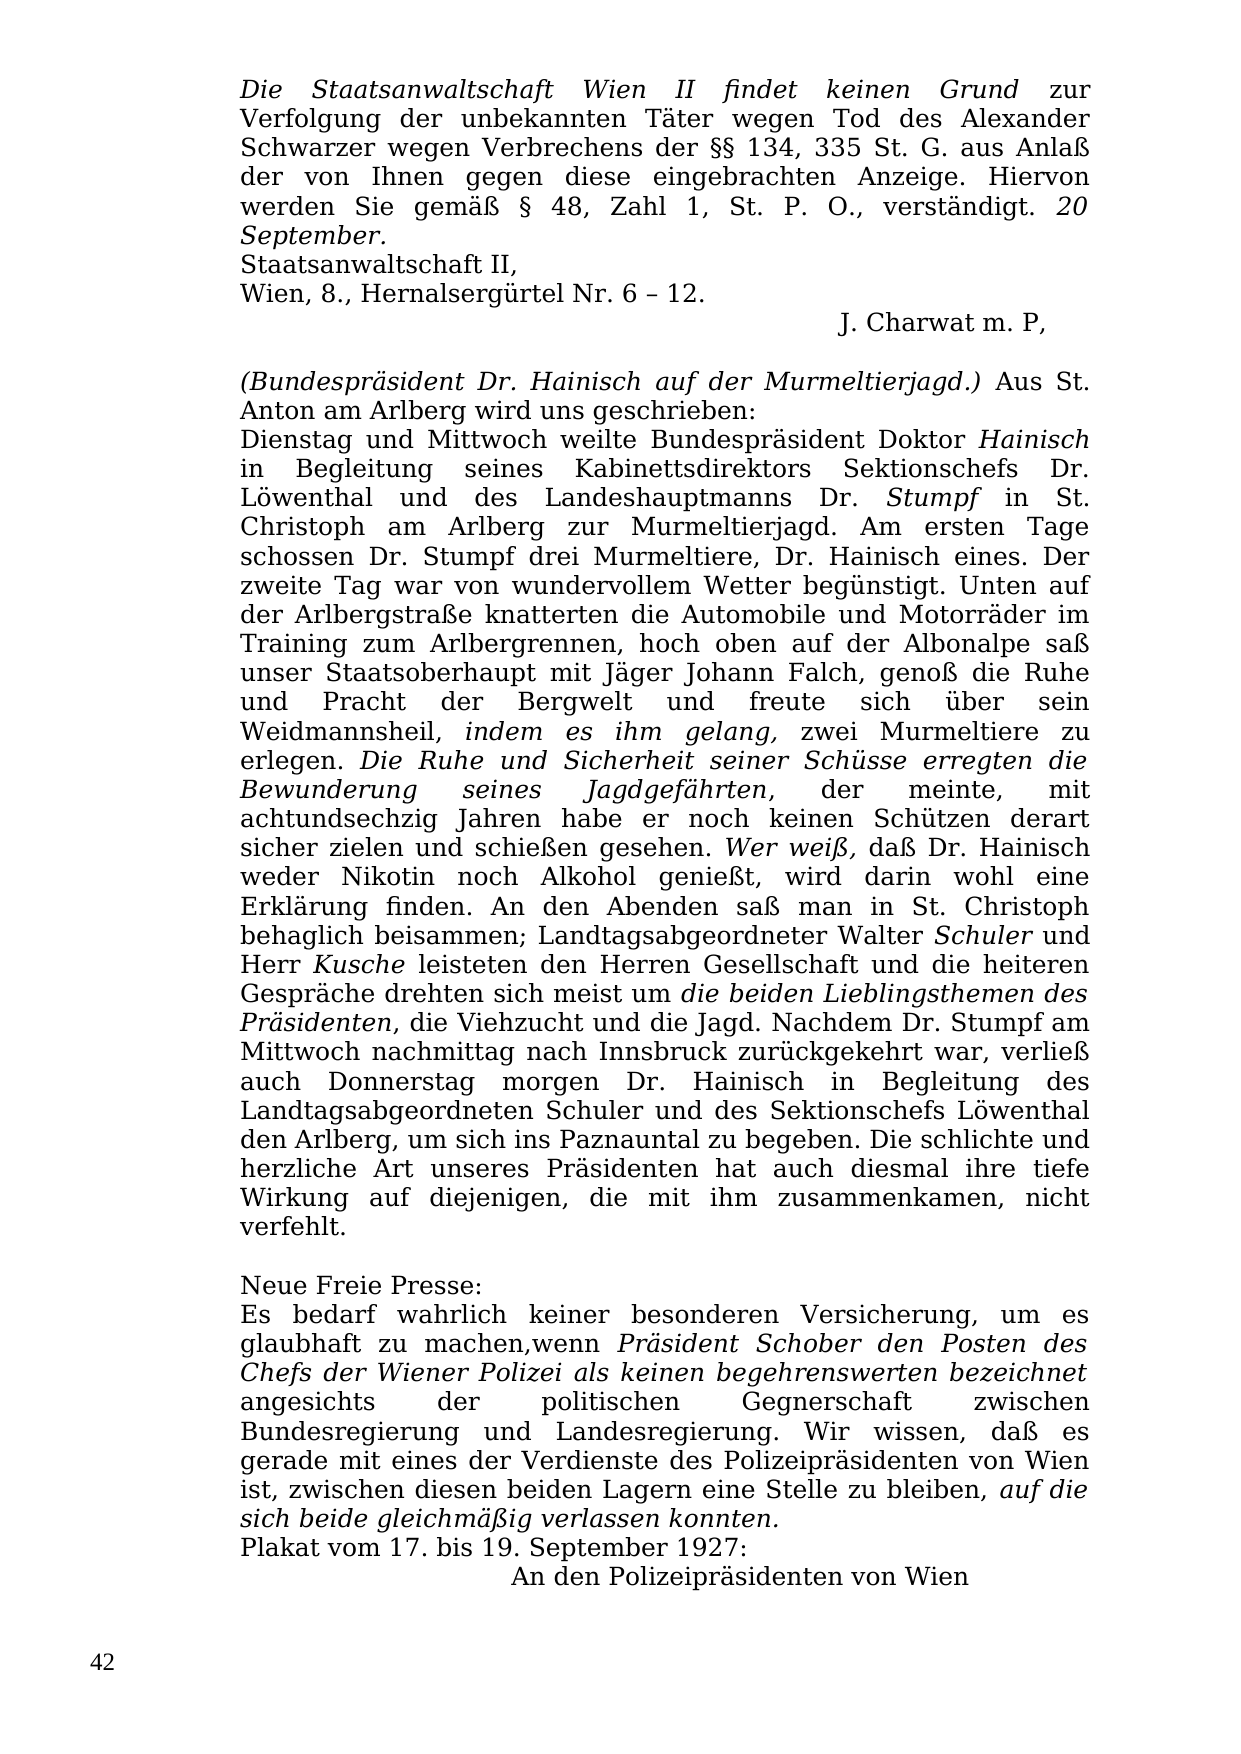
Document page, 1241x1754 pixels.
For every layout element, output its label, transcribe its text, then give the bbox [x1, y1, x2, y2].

text An den Polizeipräsidenten von Wien [240, 1562, 1091, 1592]
text Dienstag und Mittwoch weilte Bundespräsident Doktor Hainisch in Begleitung seines Kabinettsdirektors Sektionschefs Dr. Löwenthal und des Landeshauptmanns Dr. Stumpf in St. Christoph am Arlberg zur Murmeltierjagd. Am ersten Tage schossen Dr. Stumpf drei Murmeltiere, Dr. Hainisch eines. Der zweite Tag war von wundervollem Wetter begünstigt. Unten auf der Arlbergstraße knatterten die Automobile und Motorräder im Training zum Arlbergrennen, hoch oben auf der Albonalpe saß unser Staatsoberhaupt mit Jäger Johann Falch, genoß die Ruhe und Pracht der Bergwelt und freute sich über sein Weidmannsheil, indem es ihm gelang, zwei Murmeltiere zu erlegen. Die Ruhe und Sicherheit seiner Schüsse erregten die Bewunderung seines Jagdgefährten, der meinte, mit achtundsechzig Jahren habe er noch keinen Schützen derart sicher zielen und schießen gesehen. Wer weiß, daß Dr. Hainisch weder Nikotin noch Alkohol genießt, wird darin wohl eine Erklärung finden. An den Abenden saß man in St. Christoph behaglich beisammen; Landtagsabgeordneter Walter Schuler und Herr Kusche leisteten den Herren Gesellschaft und die heiteren Gespräche drehten sich meist um die beiden Lieblingsthemen des Präsidenten, die Viehzucht und die Jagd. Nachdem Dr. Stumpf am Mittwoch nachmittag nach Innsbruck zurückgekehrt war, verließ auch Donnerstag morgen Dr. Hainisch in Begleitung des Landtagsabgeordneten Schuler und des Sektionschefs Löwenthal den Arlberg, um sich ins Paznauntal zu begeben. Die schlichte und herzliche Art unseres Präsidenten hat auch diesmal ihre tiefe Wirkung auf diejenigen, die mit ihm zusammenkamen, nicht verfehlt. [240, 425, 1091, 1242]
text Wien, 8., Hernalsergürtel Nr. 6 – 12. [240, 279, 1091, 308]
text J. Charwat m. P, [240, 308, 1091, 337]
text Es bedarf wahrlich keiner besonderen Versicherung, um es glaubhaft zu machen,wenn Präsident Schober den Posten des Chefs der Wiener Polizei als keinen begehrenswerten bezeichnet angesichts der politischen Gegnerschaft zwischen Bundesregierung und Landesregierung. Wir wissen, daß es gerade mit eines der Verdienste des Polizeipräsidenten von Wien ist, zwischen diesen beiden Lagern eine Stelle zu bleiben, auf die sich beide gleichmäßig verlassen konnten. [240, 1300, 1091, 1533]
text Neue Freie Presse: [240, 1271, 1091, 1300]
text (Bundespräsident Dr. Hainisch auf der Murmeltierjagd.) Aus St. Anton am Arlberg wird uns geschrieben: [240, 367, 1091, 425]
text Die Staatsanwaltschaft Wien II findet keinen Grund zur Verfolgung der unbekannten Täter wegen Tod des Alexander Schwarzer wegen Verbrechens der §§ 134, 335 St. G. aus Anlaß der von Ihnen gegen diese eingebrachten Anzeige. Hiervon werden Sie gemäß § 48, Zahl 1, St. P. O., verständigt. 20 September. Staatsanwaltschaft II, [240, 75, 1091, 279]
text Plakat vom 17. bis 19. September 1927: [240, 1533, 1091, 1562]
